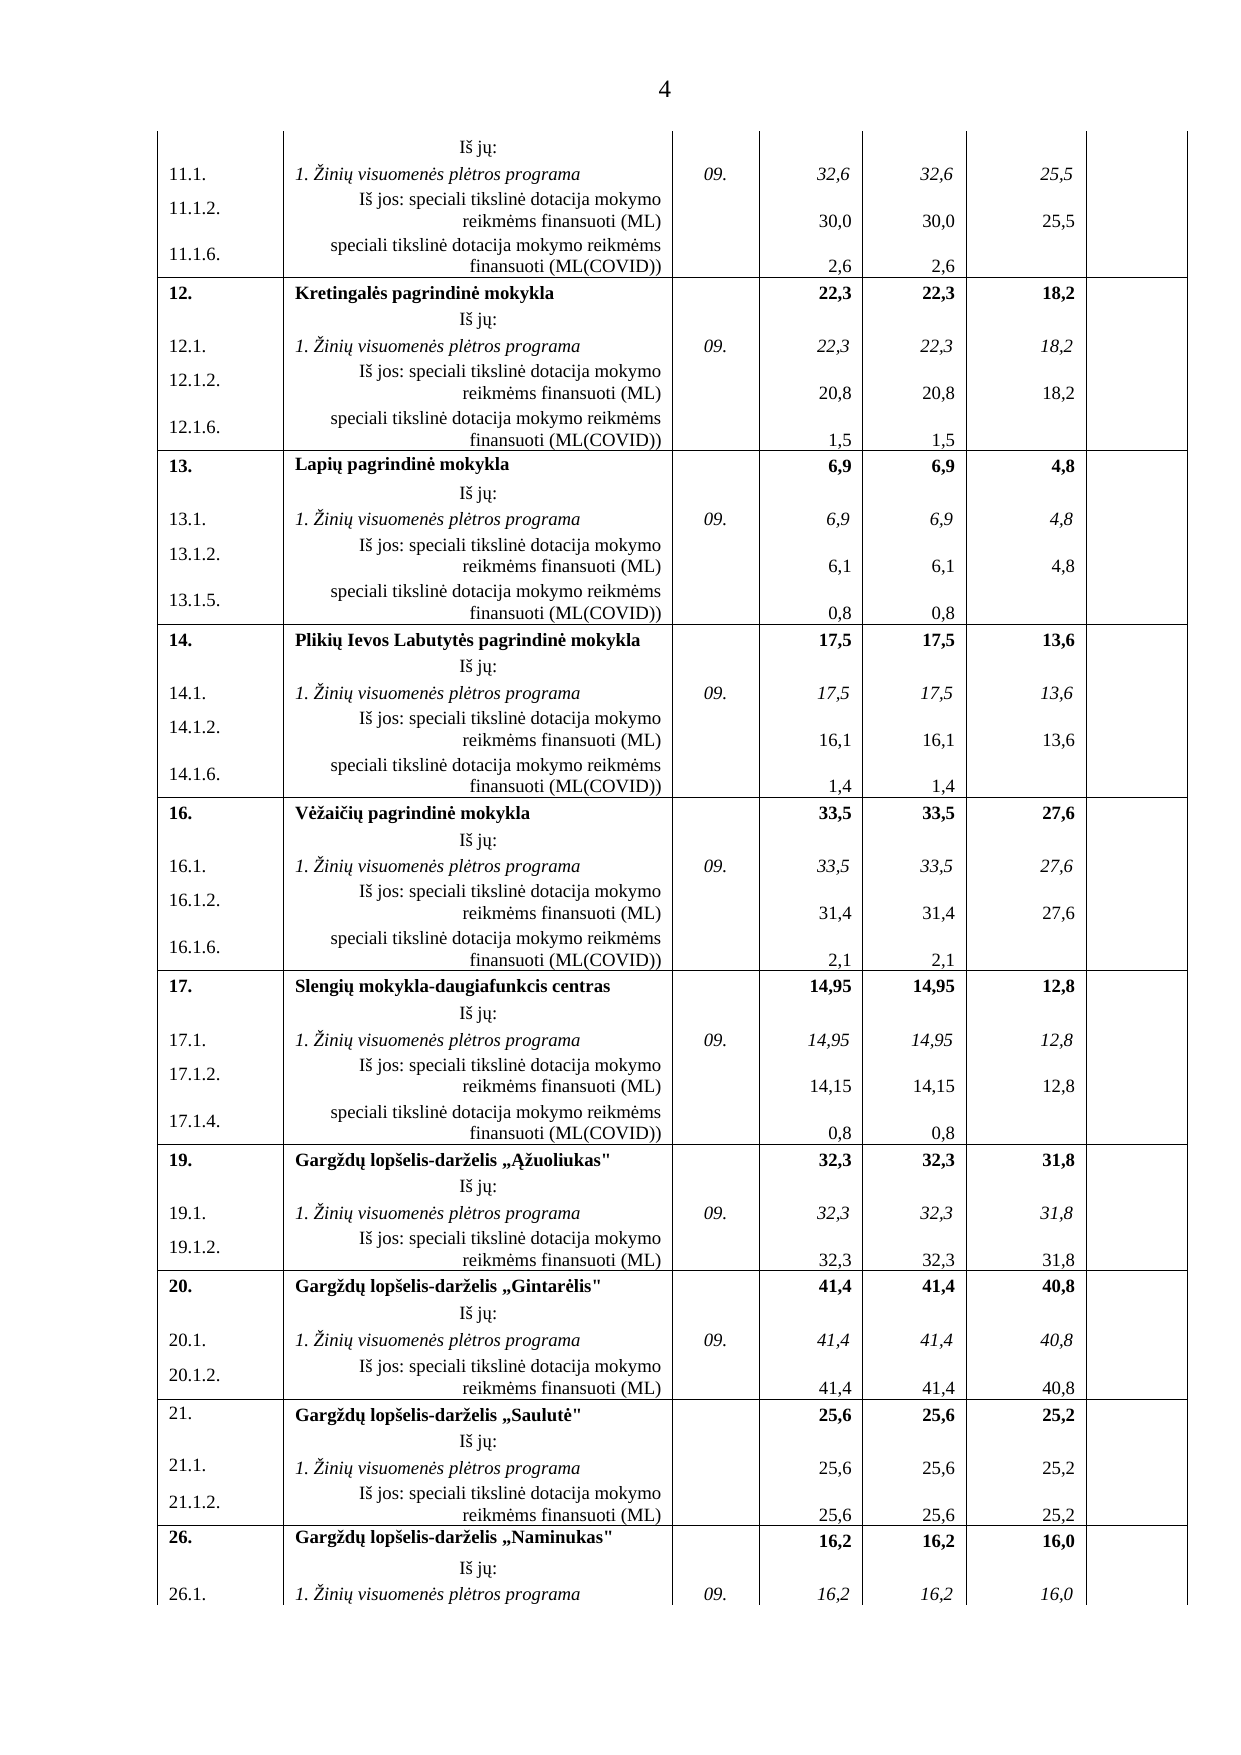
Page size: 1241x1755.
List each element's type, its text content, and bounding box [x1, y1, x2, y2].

table_cell [1188, 1197, 1193, 1223]
table_cell 25,6 [760, 1452, 862, 1478]
table_cell [1188, 1525, 1193, 1552]
table_cell [1087, 1024, 1187, 1050]
table_cell [1188, 403, 1193, 450]
table_cell [1188, 1399, 1193, 1425]
table_cell [760, 650, 862, 677]
table_cell [1087, 750, 1187, 797]
table_cell [1087, 1224, 1187, 1270]
table_cell 16.1.2. [158, 877, 283, 923]
table_cell 1,5 [760, 403, 862, 450]
table_cell 25,6 [760, 1478, 862, 1525]
table_cell 12.1. [158, 330, 283, 356]
table_cell [863, 477, 966, 503]
table_cell Iš jų: [284, 131, 672, 158]
table_cell 32,3 [760, 1224, 862, 1270]
table_cell 17.1.4. [158, 1097, 283, 1144]
table_cell 11.1. [158, 158, 283, 184]
table_cell [1087, 824, 1187, 850]
table_cell Iš jų: [284, 997, 672, 1023]
table_cell [1188, 530, 1193, 577]
table_cell 14.1. [158, 677, 283, 703]
table_cell 16,2 [863, 1526, 966, 1552]
table_cell [1188, 1097, 1193, 1144]
table_cell [1087, 530, 1187, 577]
table_cell 6,1 [760, 530, 862, 577]
table_cell 17,5 [760, 677, 862, 703]
table_cell [1188, 356, 1193, 403]
table_cell [158, 303, 283, 330]
table_cell 27,6 [967, 798, 1086, 823]
table_cell [1087, 231, 1187, 277]
table_cell 1. Žinių visuomenės plėtros programa [284, 1578, 672, 1605]
table_cell 40,8 [967, 1350, 1086, 1398]
table_cell Iš jos: speciali tikslinė dotacija mokymo reikmėms finansuoti (ML) [284, 703, 672, 750]
table_cell [673, 477, 759, 503]
table_cell [1188, 650, 1193, 677]
table_cell [760, 303, 862, 330]
table_cell [158, 477, 283, 503]
table_cell [158, 1297, 283, 1323]
table_cell 14,95 [863, 971, 966, 997]
table_cell [1087, 185, 1187, 231]
table_cell Gargždų lopšelis-darželis „Naminukas" [284, 1526, 672, 1552]
table_cell [1087, 477, 1187, 503]
table_cell 14.1.6. [158, 750, 283, 797]
table_cell [1188, 824, 1193, 850]
table_cell [863, 1552, 966, 1578]
table_cell [158, 1170, 283, 1197]
table_cell [760, 997, 862, 1023]
table_cell [1188, 1425, 1193, 1452]
table_cell [1188, 1144, 1193, 1170]
table_cell [1087, 703, 1187, 750]
table_cell 31,8 [967, 1197, 1086, 1223]
table_cell [863, 131, 966, 158]
table_cell 11.1.6. [158, 231, 283, 277]
table_cell [1188, 1350, 1193, 1398]
table_cell [967, 403, 1086, 450]
table_cell 2,6 [760, 231, 862, 277]
table_cell [1188, 1478, 1193, 1525]
table_cell 16.1. [158, 850, 283, 877]
table_cell [1087, 1526, 1187, 1552]
table_cell 27,6 [967, 850, 1086, 877]
table_cell [1188, 970, 1193, 997]
table_cell [760, 1170, 862, 1197]
table_cell 0,8 [863, 577, 966, 623]
table_cell 1. Žinių visuomenės plėtros programa [284, 1324, 672, 1350]
table_cell [158, 824, 283, 850]
table_cell [1087, 356, 1187, 403]
table_cell 1. Žinių visuomenės plėtros programa [284, 850, 672, 877]
table_cell [673, 625, 759, 650]
table_cell [673, 1097, 759, 1144]
table_cell 2,1 [863, 924, 966, 970]
table_cell 16,1 [863, 703, 966, 750]
table_cell [1087, 503, 1187, 530]
table_cell [1188, 1170, 1193, 1197]
table_cell 32,3 [863, 1197, 966, 1223]
table_cell [1087, 1400, 1187, 1425]
table_cell 16,2 [760, 1578, 862, 1605]
table_cell 09. [673, 850, 759, 877]
table_cell [967, 131, 1086, 158]
table_cell [1087, 278, 1187, 303]
table_cell [1188, 1024, 1193, 1050]
table_cell 27,6 [967, 877, 1086, 923]
table_cell 17,5 [863, 625, 966, 650]
table_cell 32,3 [863, 1224, 966, 1270]
table_cell 41,4 [760, 1350, 862, 1398]
table_cell [967, 924, 1086, 970]
table_cell [1087, 1297, 1187, 1323]
table_cell [967, 1170, 1086, 1197]
table_cell Iš jos: speciali tikslinė dotacija mokymo reikmėms finansuoti (ML) [284, 877, 672, 923]
table_cell [967, 650, 1086, 677]
table_cell 4,8 [967, 530, 1086, 577]
table_cell [673, 703, 759, 750]
table_cell [1087, 798, 1187, 823]
table_cell [1087, 403, 1187, 450]
table_cell 41,4 [863, 1324, 966, 1350]
table_cell [967, 477, 1086, 503]
table_cell 21.1. [158, 1452, 283, 1478]
table_cell 13,6 [967, 677, 1086, 703]
table_cell 25,2 [967, 1452, 1086, 1478]
table_cell 16,2 [760, 1526, 862, 1552]
table_cell [967, 1425, 1086, 1452]
table_cell Vėžaičių pagrindinė mokykla [284, 798, 672, 823]
table_cell 0,8 [760, 1097, 862, 1144]
table_cell 31,4 [760, 877, 862, 923]
table_cell [1087, 1552, 1187, 1578]
table_cell [673, 971, 759, 997]
table_cell [673, 231, 759, 277]
table_cell [1087, 1425, 1187, 1452]
table_cell 33,5 [760, 798, 862, 823]
table_cell 1. Žinių visuomenės plėtros programa [284, 1024, 672, 1050]
table_cell [673, 1170, 759, 1197]
table_cell [673, 877, 759, 923]
table_cell [760, 1297, 862, 1323]
table_cell [673, 650, 759, 677]
table_cell [1087, 330, 1187, 356]
table_cell [1087, 924, 1187, 970]
table_cell [673, 1552, 759, 1578]
table_cell 32,3 [863, 1145, 966, 1170]
table_cell [673, 1478, 759, 1525]
table_cell [1087, 1145, 1187, 1170]
table_cell [760, 131, 862, 158]
table_cell 32,6 [863, 158, 966, 184]
table_cell [158, 1425, 283, 1452]
table_cell [1087, 677, 1187, 703]
table_cell 17.1. [158, 1024, 283, 1050]
table_cell [1087, 877, 1187, 923]
table_cell 41,4 [760, 1324, 862, 1350]
table_cell [1188, 330, 1193, 356]
table_cell [673, 1271, 759, 1297]
table_cell 11.1.2. [158, 185, 283, 231]
table_cell 40,8 [967, 1324, 1086, 1350]
table_cell 0,8 [760, 577, 862, 623]
table_cell Iš jų: [284, 1297, 672, 1323]
table_cell 1,4 [863, 750, 966, 797]
table_cell 09. [673, 1197, 759, 1223]
table_cell 1,5 [863, 403, 966, 450]
table_cell [967, 824, 1086, 850]
table_cell Iš jų: [284, 477, 672, 503]
table_cell 32,6 [760, 158, 862, 184]
table_cell [863, 824, 966, 850]
table_cell 16,2 [863, 1578, 966, 1605]
table_cell 33,5 [863, 850, 966, 877]
table_cell 25,6 [863, 1400, 966, 1425]
table_cell speciali tikslinė dotacija mokymo reikmėms finansuoti (ML(COVID)) [284, 577, 672, 623]
table_cell 09. [673, 1324, 759, 1350]
table_cell 13. [158, 451, 283, 477]
table_cell [1087, 1452, 1187, 1478]
table_cell [967, 231, 1086, 277]
table_cell [673, 278, 759, 303]
table_cell [1188, 131, 1193, 158]
table_cell [673, 1526, 759, 1552]
table_cell 22,3 [863, 278, 966, 303]
table_cell 6,9 [760, 451, 862, 477]
table_cell 22,3 [863, 330, 966, 356]
table_cell 30,0 [760, 185, 862, 231]
table_cell 16.1.6. [158, 924, 283, 970]
table_cell 16,1 [760, 703, 862, 750]
table_cell 18,2 [967, 278, 1086, 303]
table_cell 13,6 [967, 625, 1086, 650]
table_cell speciali tikslinė dotacija mokymo reikmėms finansuoti (ML(COVID)) [284, 231, 672, 277]
table_cell 12. [158, 278, 283, 303]
table_cell 13.1. [158, 503, 283, 530]
table_cell [967, 997, 1086, 1023]
table_cell [1188, 185, 1193, 231]
table_cell [673, 530, 759, 577]
table_cell [1188, 450, 1193, 477]
table_cell [1188, 850, 1193, 877]
table_cell [1188, 877, 1193, 923]
table_cell 09. [673, 330, 759, 356]
table_cell Iš jų: [284, 650, 672, 677]
table_cell 16,0 [967, 1526, 1086, 1552]
table_cell 32,3 [760, 1145, 862, 1170]
table_cell Iš jos: speciali tikslinė dotacija mokymo reikmėms finansuoti (ML) [284, 1224, 672, 1270]
table_cell [1188, 1270, 1193, 1297]
table_cell [1188, 703, 1193, 750]
table_cell [967, 577, 1086, 623]
table_cell 25,6 [863, 1452, 966, 1478]
table_cell 12.1.2. [158, 356, 283, 403]
table_cell 6,9 [863, 503, 966, 530]
table_cell 1. Žinių visuomenės plėtros programa [284, 1197, 672, 1223]
table_cell 1,4 [760, 750, 862, 797]
table_cell 25,5 [967, 158, 1086, 184]
table_cell 09. [673, 158, 759, 184]
table_cell 1. Žinių visuomenės plėtros programa [284, 158, 672, 184]
table_cell 21. [158, 1400, 283, 1425]
table_cell [760, 1425, 862, 1452]
table_cell 12,8 [967, 971, 1086, 997]
table_cell 17.1.2. [158, 1050, 283, 1097]
table_cell speciali tikslinė dotacija mokymo reikmėms finansuoti (ML(COVID)) [284, 750, 672, 797]
table_cell [760, 1552, 862, 1578]
table_cell Kretingalės pagrindinė mokykla [284, 278, 672, 303]
table_cell [1188, 924, 1193, 970]
table_cell 1. Žinių visuomenės plėtros programa [284, 503, 672, 530]
table_cell [863, 997, 966, 1023]
table_cell 30,0 [863, 185, 966, 231]
table_cell 26. [158, 1526, 283, 1552]
table_cell [967, 1297, 1086, 1323]
table_cell [673, 403, 759, 450]
table_cell [673, 1452, 759, 1478]
table_cell [1087, 850, 1187, 877]
table_cell 13.1.5. [158, 577, 283, 623]
table_cell 14.1.2. [158, 703, 283, 750]
table_cell [1188, 577, 1193, 623]
table_cell [1087, 303, 1187, 330]
table_cell 18,2 [967, 330, 1086, 356]
table_cell 18,2 [967, 356, 1086, 403]
table_cell 16. [158, 798, 283, 823]
table_cell [1188, 477, 1193, 503]
table_cell 25,2 [967, 1478, 1086, 1525]
table_cell 41,4 [863, 1350, 966, 1398]
table_cell Iš jų: [284, 303, 672, 330]
table_cell [1188, 277, 1193, 303]
table_cell Gargždų lopšelis-darželis „Ąžuoliukas" [284, 1145, 672, 1170]
table_cell [967, 750, 1086, 797]
table_cell 25,2 [967, 1400, 1086, 1425]
table_cell 31,8 [967, 1224, 1086, 1270]
table_cell [1087, 1050, 1187, 1097]
table_cell 19.1. [158, 1197, 283, 1223]
table_cell [1087, 1324, 1187, 1350]
table_cell Iš jos: speciali tikslinė dotacija mokymo reikmėms finansuoti (ML) [284, 1478, 672, 1525]
table_cell 14,95 [760, 1024, 862, 1050]
table_cell 22,3 [760, 278, 862, 303]
table_cell 19. [158, 1145, 283, 1170]
table_cell [673, 1297, 759, 1323]
table_cell 16,0 [967, 1578, 1086, 1605]
table_cell [1087, 650, 1187, 677]
table_cell [1188, 1578, 1193, 1605]
table_cell [863, 1297, 966, 1323]
table_cell 40,8 [967, 1271, 1086, 1297]
table_cell 1. Žinių visuomenės plėtros programa [284, 677, 672, 703]
table_cell 25,6 [760, 1400, 862, 1425]
table_cell 31,8 [967, 1145, 1086, 1170]
table_cell [673, 924, 759, 970]
table_cell [1087, 971, 1187, 997]
table_cell [1188, 797, 1193, 823]
table_cell [673, 750, 759, 797]
table_cell [673, 303, 759, 330]
table_cell [967, 1097, 1086, 1144]
table_cell Iš jos: speciali tikslinė dotacija mokymo reikmėms finansuoti (ML) [284, 1050, 672, 1097]
table_cell 09. [673, 1024, 759, 1050]
table_cell [1188, 1224, 1193, 1270]
table_cell 19.1.2. [158, 1224, 283, 1270]
table_cell [673, 131, 759, 158]
table_cell 6,9 [863, 451, 966, 477]
table_cell [1188, 1452, 1193, 1478]
table_cell [863, 1170, 966, 1197]
table_cell [1188, 1050, 1193, 1097]
table_cell 20,8 [863, 356, 966, 403]
table_cell 14,95 [863, 1024, 966, 1050]
table_cell [673, 1224, 759, 1270]
table_cell 09. [673, 677, 759, 703]
table_cell Iš jų: [284, 1552, 672, 1578]
table_cell [1188, 1297, 1193, 1323]
table_cell [1188, 997, 1193, 1023]
table_cell 20,8 [760, 356, 862, 403]
table_cell speciali tikslinė dotacija mokymo reikmėms finansuoti (ML(COVID)) [284, 924, 672, 970]
table_cell [1087, 1197, 1187, 1223]
table_cell 25,6 [863, 1478, 966, 1525]
table_cell [673, 997, 759, 1023]
table_cell Plikių Ievos Labutytės pagrindinė mokykla [284, 625, 672, 650]
table_cell [1188, 231, 1193, 277]
table_cell [1188, 750, 1193, 797]
table_cell 4,8 [967, 451, 1086, 477]
table_cell [158, 650, 283, 677]
table_cell speciali tikslinė dotacija mokymo reikmėms finansuoti (ML(COVID)) [284, 403, 672, 450]
table_cell [1188, 1552, 1193, 1578]
table_cell 12,8 [967, 1050, 1086, 1097]
table_cell [673, 1350, 759, 1398]
table_cell 6,1 [863, 530, 966, 577]
table_cell Iš jų: [284, 824, 672, 850]
table_cell 41,4 [760, 1271, 862, 1297]
table_cell [1188, 624, 1193, 650]
table_cell 6,9 [760, 503, 862, 530]
table_cell [1087, 577, 1187, 623]
table_cell Iš jos: speciali tikslinė dotacija mokymo reikmėms finansuoti (ML) [284, 530, 672, 577]
table_cell [673, 577, 759, 623]
table_cell 14. [158, 625, 283, 650]
table_cell [158, 1552, 283, 1578]
table_cell Gargždų lopšelis-darželis „Saulutė" [284, 1400, 672, 1425]
table_cell [1087, 1350, 1187, 1398]
table_cell [1087, 997, 1187, 1023]
table_cell [1087, 1478, 1187, 1525]
table_cell [673, 1145, 759, 1170]
table_cell [863, 650, 966, 677]
table_cell [1188, 1324, 1193, 1350]
table_cell Slengių mokykla-daugiafunkcis centras [284, 971, 672, 997]
table_cell [1188, 503, 1193, 530]
table_cell [967, 303, 1086, 330]
table_cell 32,3 [760, 1197, 862, 1223]
table_cell [673, 798, 759, 823]
table_cell [967, 1552, 1086, 1578]
table_cell 20.1.2. [158, 1350, 283, 1398]
table_cell 09. [673, 503, 759, 530]
table_cell Iš jos: speciali tikslinė dotacija mokymo reikmėms finansuoti (ML) [284, 1350, 672, 1398]
table_cell [673, 1050, 759, 1097]
table_cell 25,5 [967, 185, 1086, 231]
table_cell 1. Žinių visuomenės plėtros programa [284, 330, 672, 356]
table_cell [760, 477, 862, 503]
table_cell [1188, 677, 1193, 703]
table_cell 21.1.2. [158, 1478, 283, 1525]
table_cell [760, 824, 862, 850]
table_cell 4,8 [967, 503, 1086, 530]
table_cell [1188, 303, 1193, 330]
table_cell [158, 997, 283, 1023]
table_cell speciali tikslinė dotacija mokymo reikmėms finansuoti (ML(COVID)) [284, 1097, 672, 1144]
table_cell 33,5 [863, 798, 966, 823]
table_cell 2,1 [760, 924, 862, 970]
table_cell [673, 185, 759, 231]
table_cell 33,5 [760, 850, 862, 877]
table_cell 20.1. [158, 1324, 283, 1350]
table_cell [863, 303, 966, 330]
table_cell [1087, 131, 1187, 158]
table_cell 22,3 [760, 330, 862, 356]
table_cell 14,15 [863, 1050, 966, 1097]
table_cell [673, 1425, 759, 1452]
table_cell 09. [673, 1578, 759, 1605]
table_cell 14,15 [760, 1050, 862, 1097]
table_cell 0,8 [863, 1097, 966, 1144]
table_cell [673, 451, 759, 477]
table_cell [1087, 1170, 1187, 1197]
table_cell 31,4 [863, 877, 966, 923]
table_cell [673, 356, 759, 403]
table_cell 14,95 [760, 971, 862, 997]
table_cell Lapių pagrindinė mokykla [284, 451, 672, 477]
table_cell [1087, 625, 1187, 650]
table_cell 12.1.6. [158, 403, 283, 450]
table_cell 17,5 [760, 625, 862, 650]
table_cell 17. [158, 971, 283, 997]
table_cell [1087, 158, 1187, 184]
table_cell 12,8 [967, 1024, 1086, 1050]
table_cell 13,6 [967, 703, 1086, 750]
table_cell Gargždų lopšelis-darželis „Gintarėlis" [284, 1271, 672, 1297]
table_cell [1087, 451, 1187, 477]
table_cell [1188, 158, 1193, 184]
table_cell [673, 1400, 759, 1425]
table_cell 13.1.2. [158, 530, 283, 577]
table_cell Iš jos: speciali tikslinė dotacija mokymo reikmėms finansuoti (ML) [284, 185, 672, 231]
table_cell Iš jų: [284, 1170, 672, 1197]
table_cell [673, 824, 759, 850]
table_cell [1087, 1271, 1187, 1297]
table_cell [863, 1425, 966, 1452]
table_cell 2,6 [863, 231, 966, 277]
table_cell [158, 131, 283, 158]
table_cell Iš jos: speciali tikslinė dotacija mokymo reikmėms finansuoti (ML) [284, 356, 672, 403]
table_cell 1. Žinių visuomenės plėtros programa [284, 1452, 672, 1478]
table_cell 26.1. [158, 1578, 283, 1605]
table_cell 20. [158, 1271, 283, 1297]
table_cell Iš jų: [284, 1425, 672, 1452]
table_cell [1087, 1578, 1187, 1605]
table_cell [1087, 1097, 1187, 1144]
table_cell 41,4 [863, 1271, 966, 1297]
table_cell 17,5 [863, 677, 966, 703]
